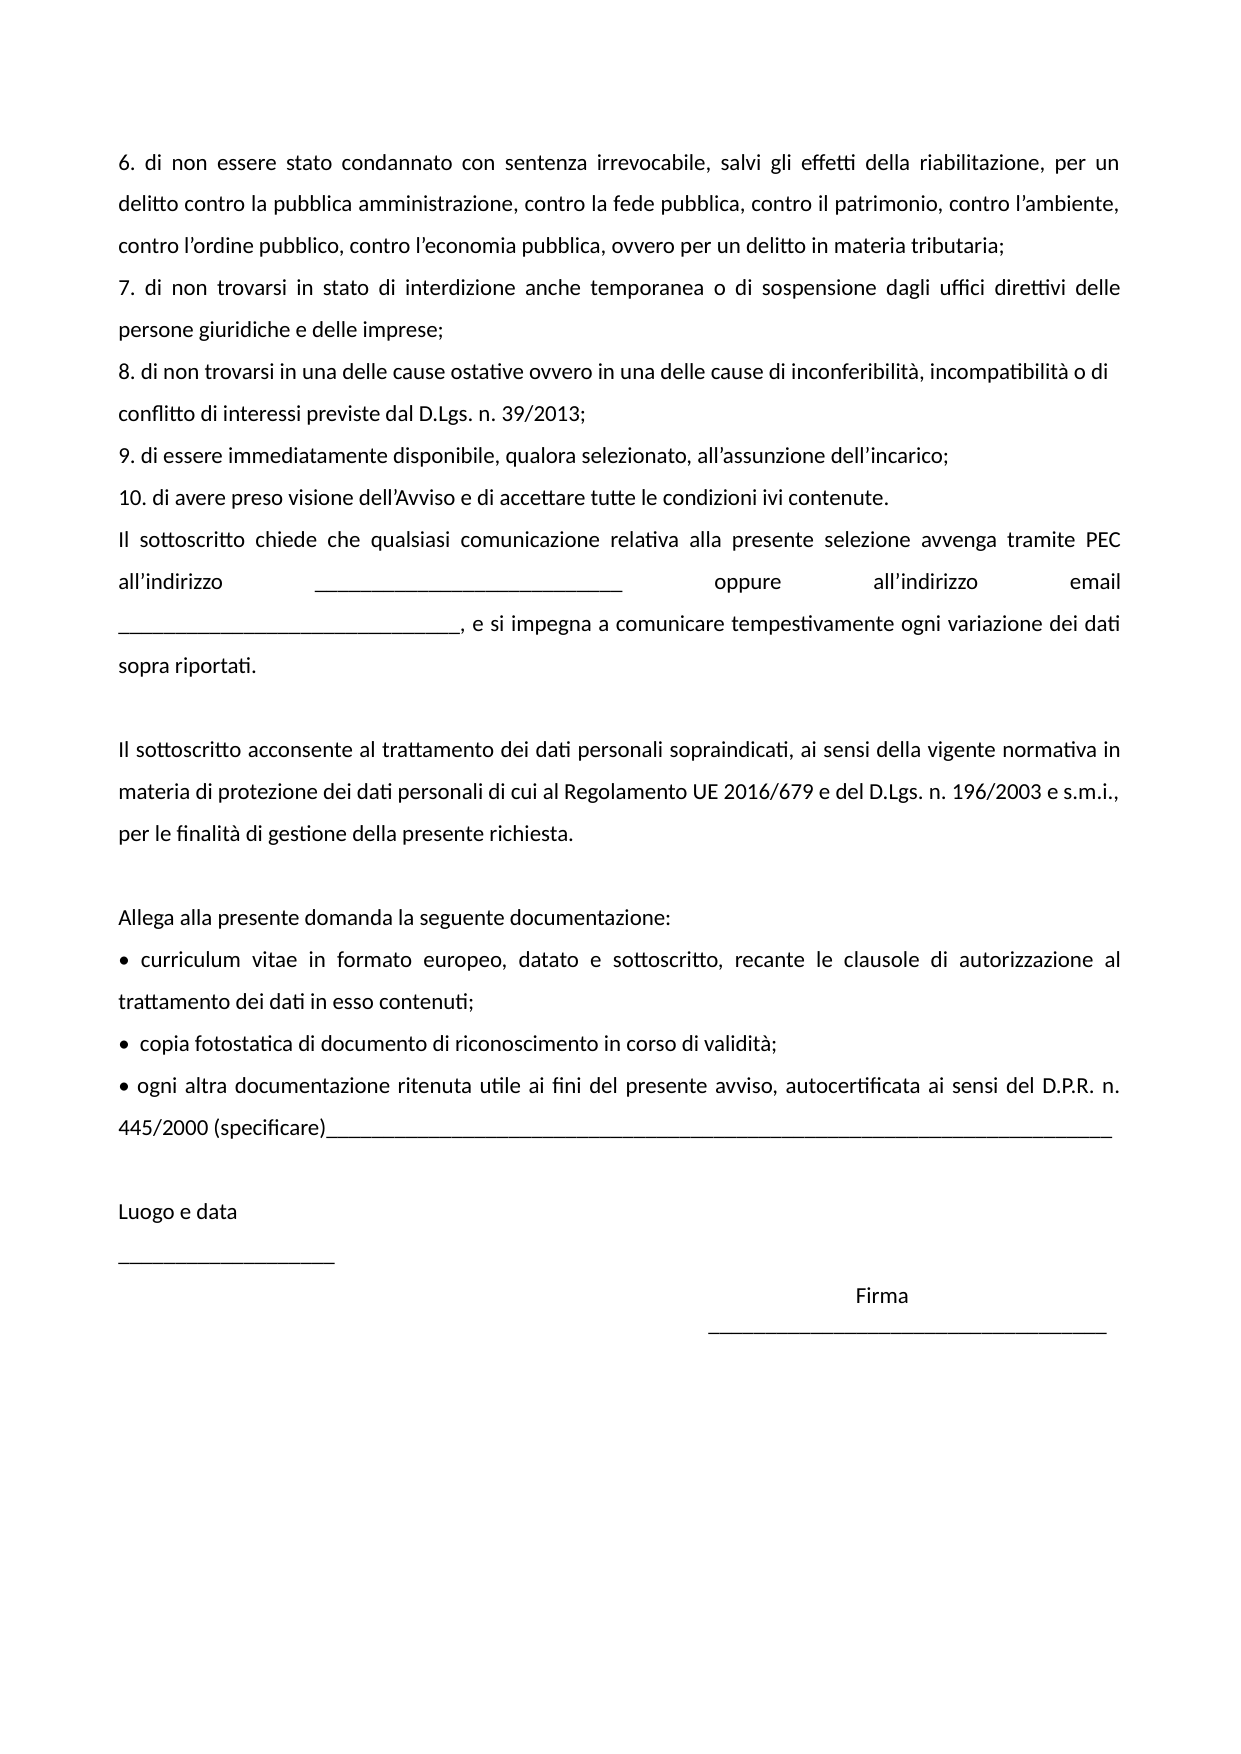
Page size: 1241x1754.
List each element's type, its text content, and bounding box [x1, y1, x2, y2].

text Il sottoscritto acconsente al trattamento dei dati personali sopraindicati, ai sensi della vigente normativa in materia di protezione dei dati personali di cui al Regolamento UE 2016/679 e del D.Lgs. n. 196/2003 e s.m.i., per le finalità di gestione della presente richiesta. [118, 735, 1122, 847]
text Il sottoscritto chiede che qualsiasi comunicazione relativa alla presente selezione avvenga tramite PEC all’indirizzo ___________________________ oppure all’indirizzo email ______________________________, e si impegna a comunicare tempestivamente ogni variazione dei dati sopra riportati. [118, 525, 1122, 679]
text ___________________________________ [634, 1309, 1122, 1337]
text • curriculum vitae in formato europeo, datato e sottoscritto, recante le clausole di autorizzazione al trattamento dei dati in esso contenuti; [118, 945, 1122, 1015]
text 6. di non essere stato condannato con sentenza irrevocabile, salvi gli effetti della riabilitazione, per un delitto contro la pubblica amministrazione, contro la fede pubblica, contro il patrimonio, contro l’ambiente, contro l’ordine pubblico, contro l’economia pubblica, ovvero per un delitto in materia tributaria; [118, 148, 1122, 259]
text Luogo e data [118, 1197, 1122, 1225]
text ___________________ [118, 1239, 1122, 1267]
text Allega alla presente domanda la seguente documentazione: [118, 903, 1122, 931]
text 8. di non trovarsi in una delle cause ostative ovvero in una delle cause di inconferibilità, incompatibilità o di [118, 357, 1122, 386]
text Firma [856, 1281, 1090, 1309]
text • ogni altra documentazione ritenuta utile ai fini del presente avviso, autocertificata ai sensi del D.P.R. n. 445/2000 (specificare)_____________________________________________________________________ [118, 1071, 1122, 1141]
text conflitto di interessi previste dal D.Lgs. n. 39/2013; [118, 399, 1122, 427]
text 10. di avere preso visione dell’Avviso e di accettare tutte le condizioni ivi contenute. [118, 483, 1122, 511]
text 9. di essere immediatamente disponibile, qualora selezionato, all’assunzione dell’incarico; [118, 441, 1122, 469]
text • copia fotostatica di documento di riconoscimento in corso di validità; [118, 1029, 1122, 1057]
text 7. di non trovarsi in stato di interdizione anche temporanea o di sospensione dagli uffici direttivi delle persone giuridiche e delle imprese; [118, 273, 1122, 343]
